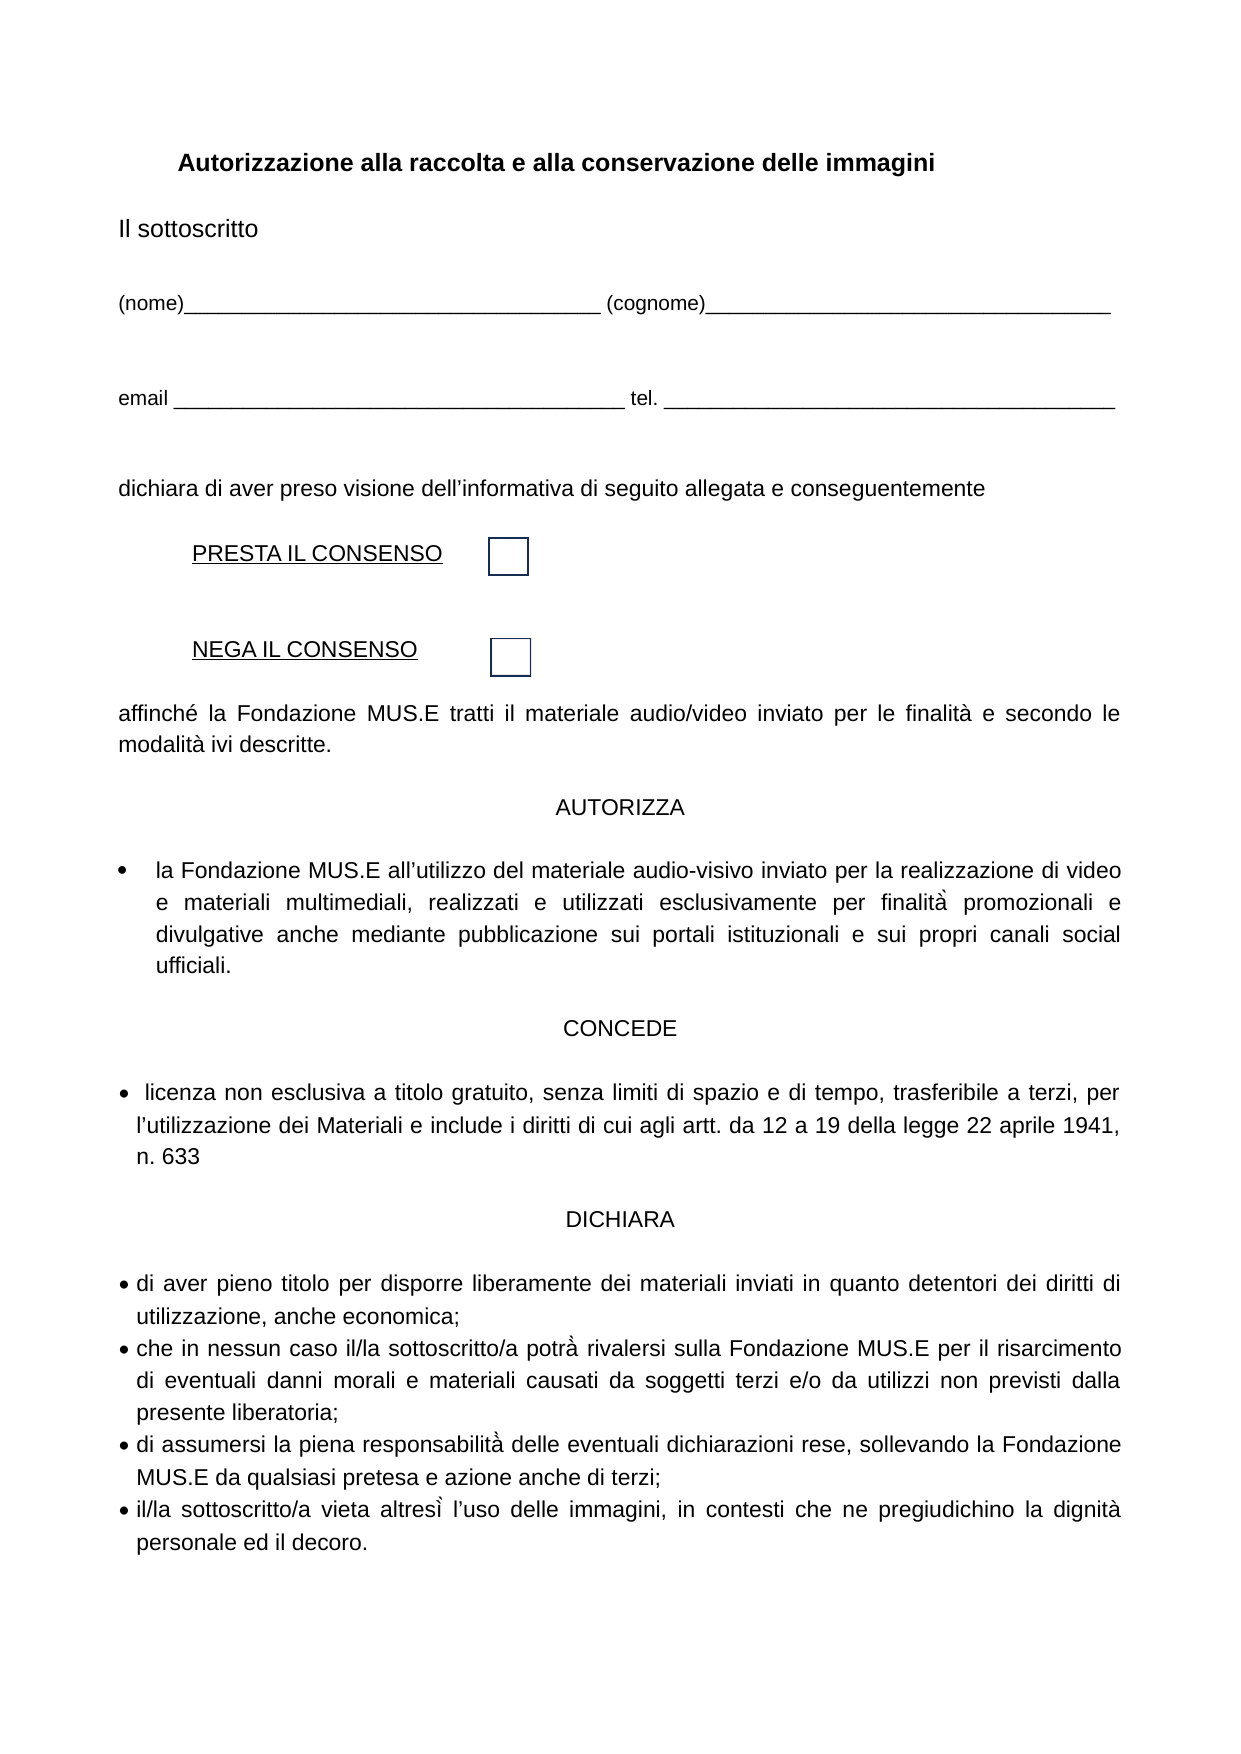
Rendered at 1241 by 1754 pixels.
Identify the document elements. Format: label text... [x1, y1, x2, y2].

list la Fondazione MUS.E all’utilizzo del materiale audio-visivo inviato per la realizzazione di video e materiali multimediali, realizzati e utilizzati esclusivamente per finalità̀ promozionali e divulgative anche mediante pubblicazione sui portali istituzionali e sui propri canali social ufficiali. [118, 857, 1122, 978]
list licenza non esclusiva a titolo gratuito, senza limiti di spazio e di tempo, trasferibile a terzi, per l’utilizzazione dei Materiali e include i diritti di cui agli artt. da 12 a 19 della legge 22 aprile 1941, n. 633 [118, 1078, 1122, 1169]
text PRESTA IL CONSENSO [192, 540, 488, 566]
list di aver pieno titolo per disporre liberamente dei materiali inviati in quanto detentori dei diritti di utilizzazione, anche economica; [118, 1269, 1122, 1329]
text affinché la Fondazione MUS.E tratti il materiale audio/video inviato per le finalità e secondo le modalità ivi descritte. [118, 699, 1122, 757]
text Il sottoscritto [118, 214, 1122, 242]
list che in nessun caso il/la sottoscritto/a potrà̀ rivalersi sulla Fondazione MUS.E per il risarcimento di eventuali danni morali e materiali causati da soggetti terzi e/o da utilizzi non previsti dalla presente liberatoria; [118, 1334, 1122, 1425]
text NEGA IL CONSENSO [118, 636, 1122, 663]
text DICHIARA [118, 1206, 1122, 1233]
list il/la sottoscritto/a vieta altresì̀ l’uso delle immagini, in contesti che ne pregiudichino la dignità personale ed il decoro. [118, 1495, 1122, 1555]
list di assumersi la piena responsabilità̀ delle eventuali dichiarazioni rese, sollevando la Fondazione MUS.E da qualsiasi pretesa e azione anche di terzi; [118, 1431, 1122, 1490]
text AUTORIZZA [118, 794, 1122, 821]
text (nome)____________________________________ (cognome)___________________________________ [118, 290, 1122, 314]
text dichiara di aver preso visione dell’informativa di seguito allegata e conseguentemente [118, 475, 1122, 501]
text email _______________________________________ tel. _______________________________________ [118, 386, 1122, 410]
text [490, 540, 527, 566]
text Autorizzazione alla raccolta e alla conservazione delle immagini [118, 148, 1122, 176]
text CONCEDE [118, 1015, 1122, 1042]
text [529, 540, 1122, 566]
